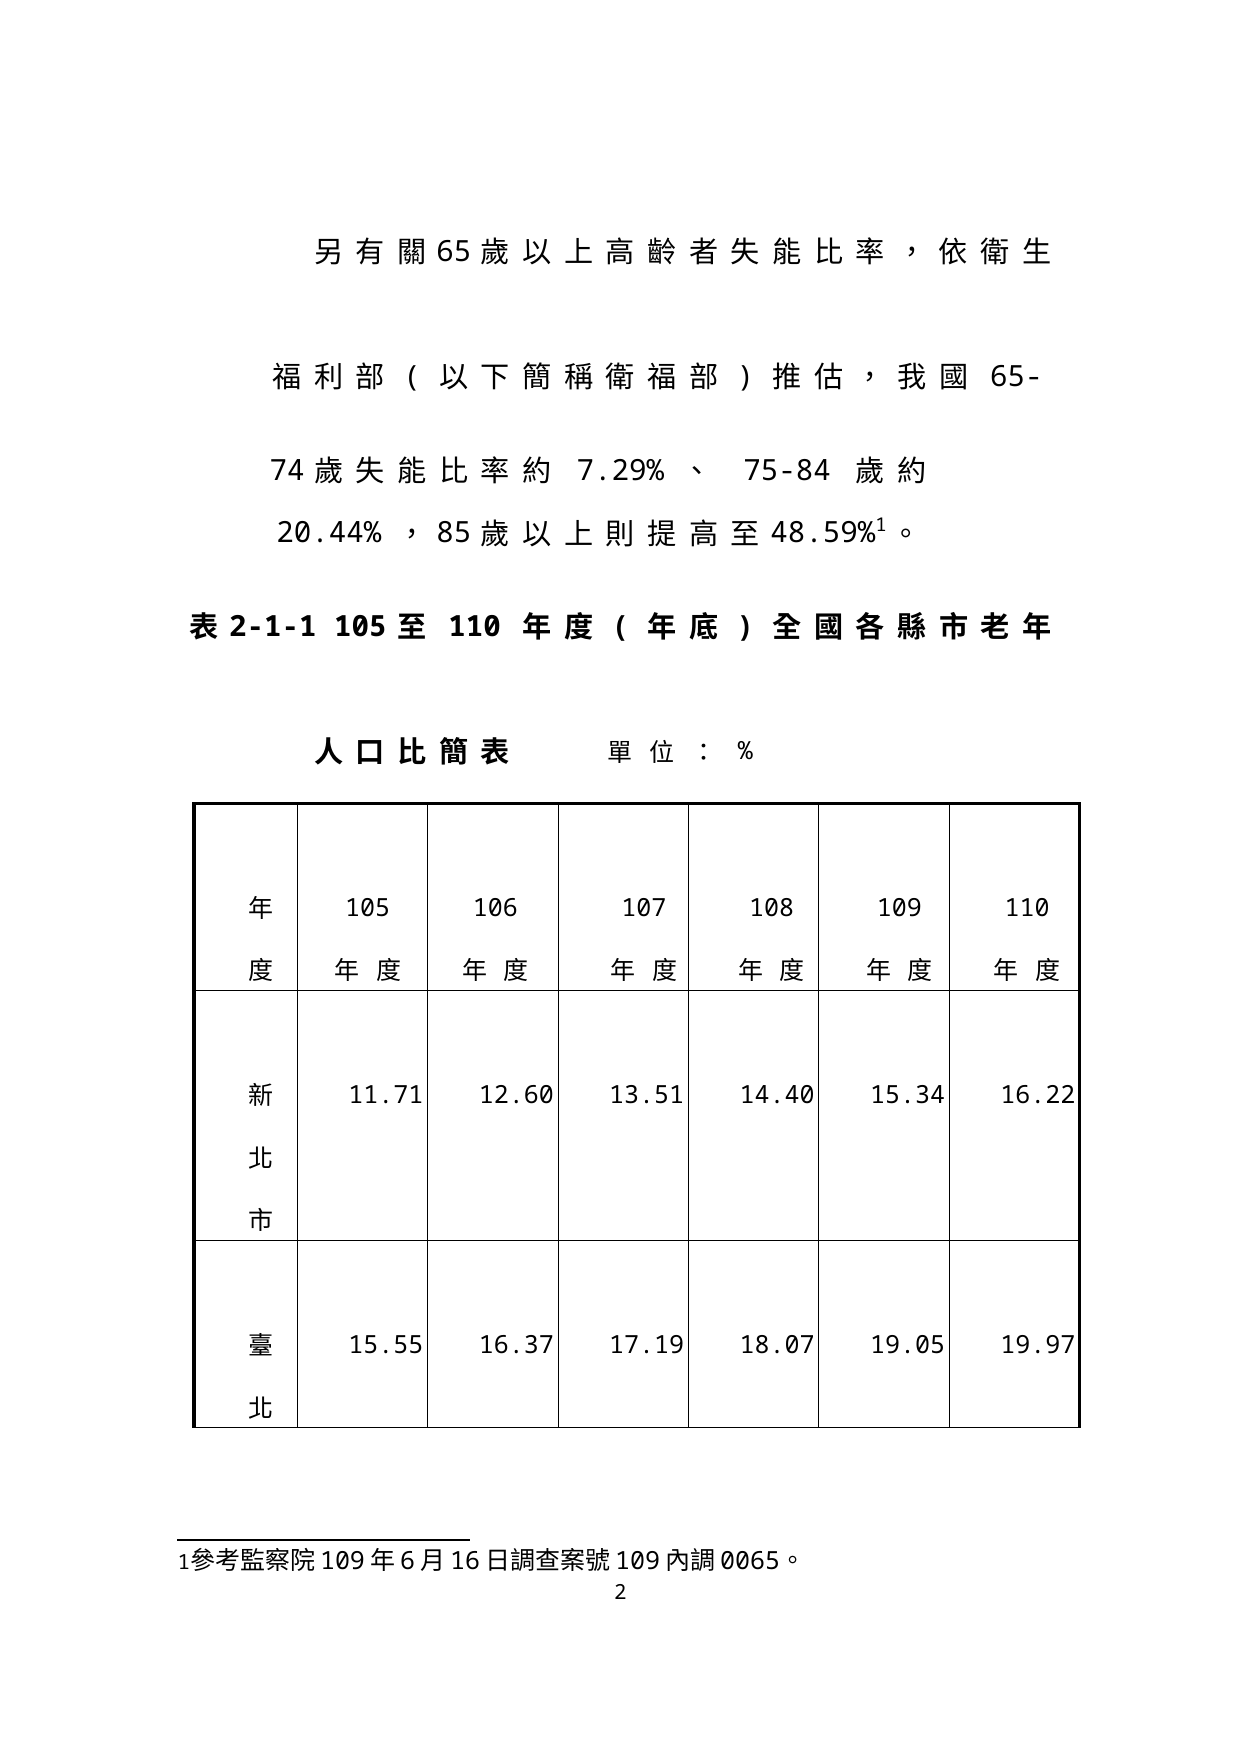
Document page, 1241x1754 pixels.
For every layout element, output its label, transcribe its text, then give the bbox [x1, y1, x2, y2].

table_cell 16.22 [950, 991, 1078, 1240]
table_cell 18.07 [689, 1241, 818, 1427]
table_cell 19.05 [819, 1241, 949, 1427]
table_cell 15.55 [298, 1241, 427, 1427]
table_header 109年度 [819, 805, 949, 990]
table_cell 19.97 [950, 1241, 1078, 1427]
table_header 108年度 [689, 805, 818, 990]
table_cell 15.34 [819, 991, 949, 1240]
table_cell 12.60 [428, 991, 558, 1240]
table_header 105年度 [298, 805, 427, 990]
table_header 106年度 [428, 805, 558, 990]
table_cell 14.40 [689, 991, 818, 1240]
table_header 110年度 [950, 805, 1078, 990]
table_cell 17.19 [559, 1241, 688, 1427]
table_header 107年度 [559, 805, 688, 990]
text 另有關65歲以上高齡者失能比率，依衛生福利部(以下簡稱衛福部)推估，我國65-74歲失能比率約7.29%、75-84歲約20.44%，85歲以上則提高至48.59%。 [242, 177, 1058, 552]
table_cell 11.71 [298, 991, 427, 1240]
table_header 年度 [196, 805, 297, 990]
text 表2-1-1 105至110年度(年底)全國各縣市老年人口比簡表 單位：% [183, 552, 1058, 802]
table_cell 臺北 [196, 1241, 297, 1427]
text 參考監察院109年6月16日調查案號109內調0065。 [177, 1541, 1063, 1577]
table_cell 新北市 [196, 991, 297, 1240]
table_cell 13.51 [559, 991, 688, 1240]
table_cell 16.37 [428, 1241, 558, 1427]
